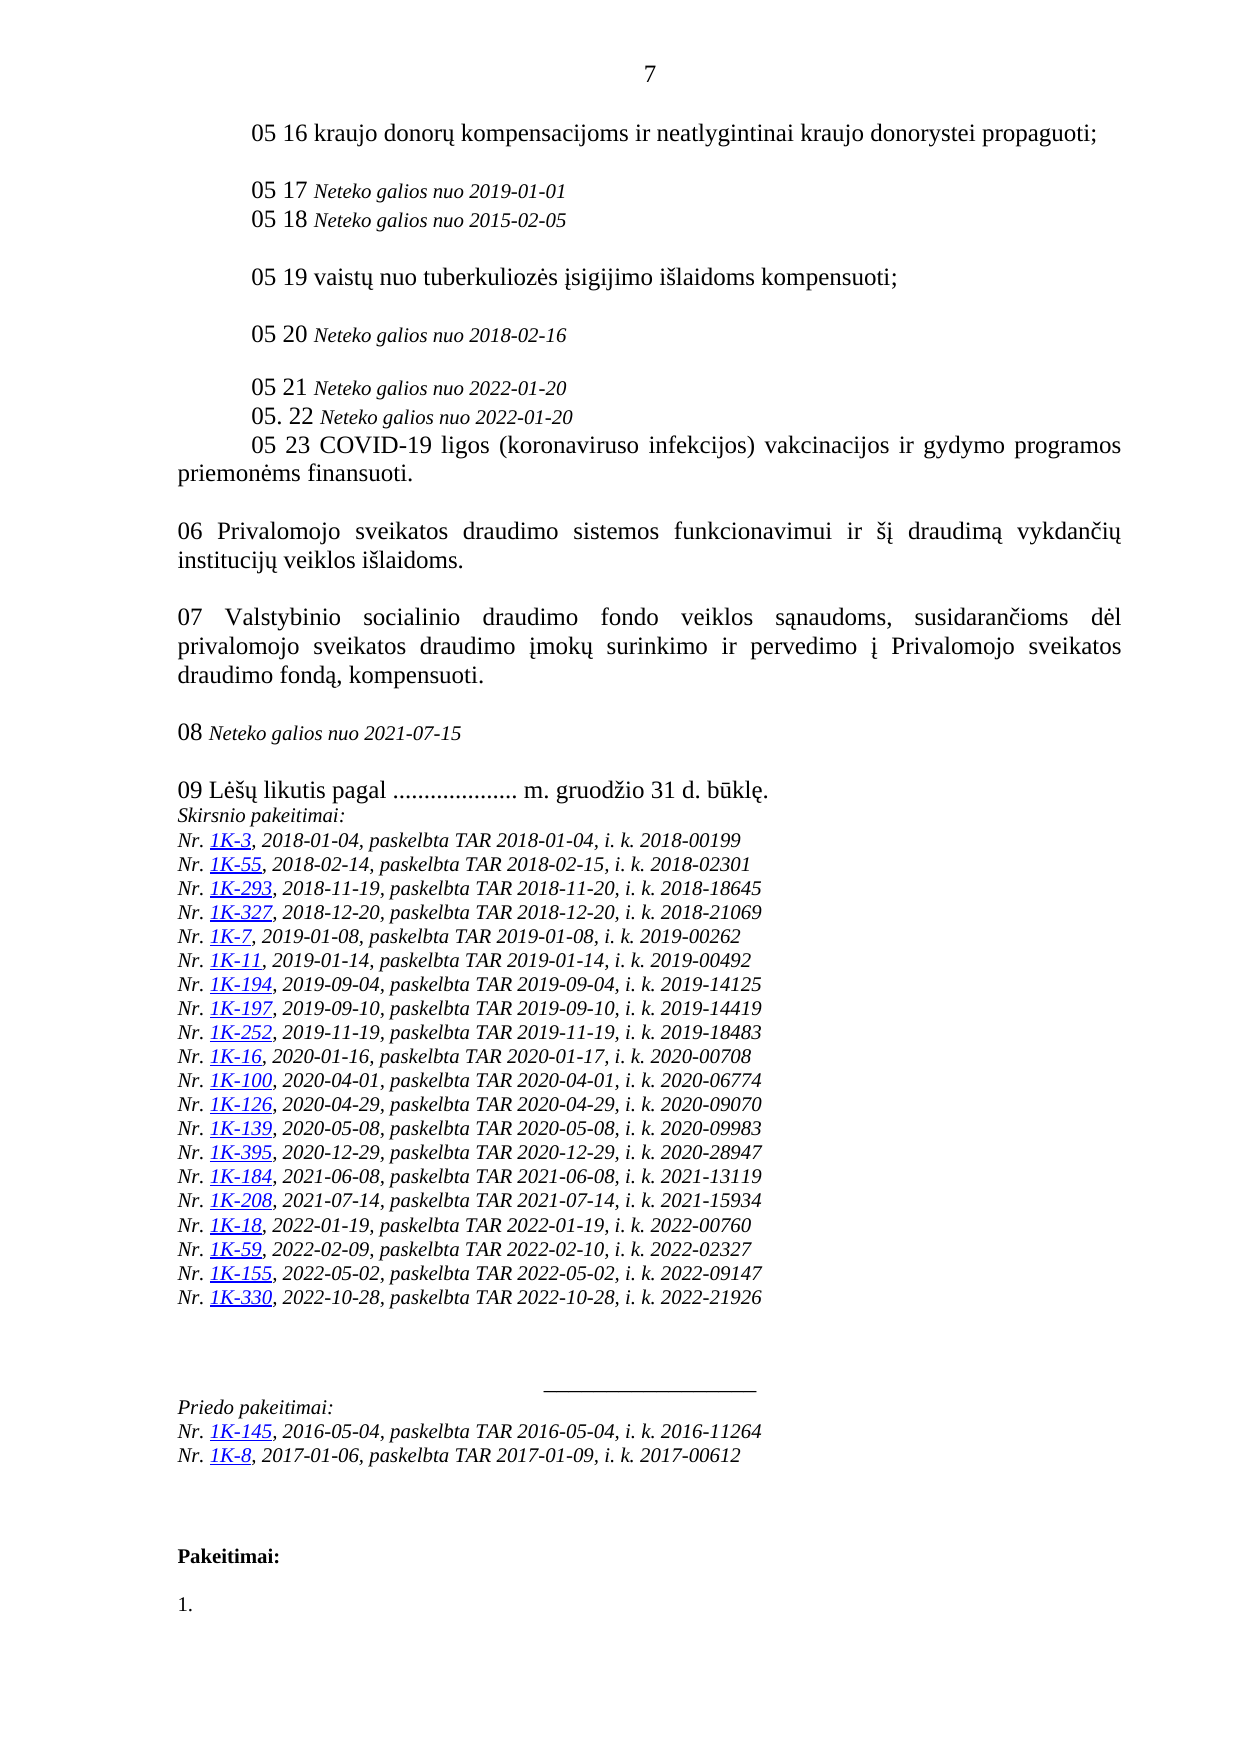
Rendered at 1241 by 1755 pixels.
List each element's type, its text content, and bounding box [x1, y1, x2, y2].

text Nr. 1K-59, 2022-02-09, paskelbta TAR 2022-02-10, i. k. 2022-02327 [177, 1237, 1122, 1261]
text 05 17 Neteko galios nuo 2019-01-01 [177, 176, 1122, 204]
text 07 Valstybinio socialinio draudimo fondo veiklos sąnaudoms, susidarančioms dėl privalomojo sveikatos draudimo įmokų surinkimo ir pervedimo į Privalomojo sveikatos draudimo fondą, kompensuoti. [177, 602, 1122, 688]
text 05 21 Neteko galios nuo 2022-01-20 [177, 372, 1122, 401]
text 05 18 Neteko galios nuo 2015-02-05 [177, 204, 1122, 233]
text Pakeitimai: [177, 1544, 1122, 1568]
text Nr. 1K-139, 2020-05-08, paskelbta TAR 2020-05-08, i. k. 2020-09983 [177, 1116, 1122, 1140]
text Nr. 1K-327, 2018-12-20, paskelbta TAR 2018-12-20, i. k. 2018-21069 [177, 900, 1122, 924]
text Nr. 1K-155, 2022-05-02, paskelbta TAR 2022-05-02, i. k. 2022-09147 [177, 1261, 1122, 1285]
text Nr. 1K-194, 2019-09-04, paskelbta TAR 2019-09-04, i. k. 2019-14125 [177, 972, 1122, 996]
text Nr. 1K-55, 2018-02-14, paskelbta TAR 2018-02-15, i. k. 2018-02301 [177, 852, 1122, 876]
text Skirsnio pakeitimai: [177, 803, 1122, 827]
text Nr. 1K-197, 2019-09-10, paskelbta TAR 2019-09-10, i. k. 2019-14419 [177, 996, 1122, 1020]
text Nr. 1K-3, 2018-01-04, paskelbta TAR 2018-01-04, i. k. 2018-00199 [177, 827, 1122, 852]
text Nr. 1K-395, 2020-12-29, paskelbta TAR 2020-12-29, i. k. 2020-28947 [177, 1140, 1122, 1164]
text Nr. 1K-208, 2021-07-14, paskelbta TAR 2021-07-14, i. k. 2021-15934 [177, 1188, 1122, 1212]
text Nr. 1K-145, 2016-05-04, paskelbta TAR 2016-05-04, i. k. 2016-11264 [177, 1419, 1122, 1443]
text 05 16 kraujo donorų kompensacijoms ir neatlygintinai kraujo donorystei propaguoti; [177, 118, 1122, 147]
text Nr. 1K-184, 2021-06-08, paskelbta TAR 2021-06-08, i. k. 2021-13119 [177, 1164, 1122, 1188]
text Nr. 1K-100, 2020-04-01, paskelbta TAR 2020-04-01, i. k. 2020-06774 [177, 1068, 1122, 1092]
text Nr. 1K-252, 2019-11-19, paskelbta TAR 2019-11-19, i. k. 2019-18483 [177, 1020, 1122, 1044]
text Nr. 1K-8, 2017-01-06, paskelbta TAR 2017-01-09, i. k. 2017-00612 [177, 1443, 1122, 1467]
text 05. 22 Neteko galios nuo 2022-01-20 [177, 401, 1122, 430]
text 05 20 Neteko galios nuo 2018-02-16 [177, 319, 1122, 348]
text 08 Neteko galios nuo 2021-07-15 [177, 717, 1122, 746]
text Nr. 1K-7, 2019-01-08, paskelbta TAR 2019-01-08, i. k. 2019-00262 [177, 924, 1122, 948]
text Priedo pakeitimai: [177, 1395, 1122, 1419]
text _________________ [177, 1366, 1122, 1395]
text Nr. 1K-126, 2020-04-29, paskelbta TAR 2020-04-29, i. k. 2020-09070 [177, 1092, 1122, 1116]
text Nr. 1K-11, 2019-01-14, paskelbta TAR 2019-01-14, i. k. 2019-00492 [177, 948, 1122, 972]
text Nr. 1K-16, 2020-01-16, paskelbta TAR 2020-01-17, i. k. 2020-00708 [177, 1044, 1122, 1068]
text Nr. 1K-293, 2018-11-19, paskelbta TAR 2018-11-20, i. k. 2018-18645 [177, 876, 1122, 900]
text 05 23 COVID-19 ligos (koronaviruso infekcijos) vakcinacijos ir gydymo programos priemonėms finansuoti. [177, 430, 1122, 487]
text 05 19 vaistų nuo tuberkuliozės įsigijimo išlaidoms kompensuoti; [177, 262, 1122, 291]
text 09 Lėšų likutis pagal .................... m. gruodžio 31 d. būklę. [177, 775, 1122, 803]
text Nr. 1K-330, 2022-10-28, paskelbta TAR 2022-10-28, i. k. 2022-21926 [177, 1285, 1122, 1309]
text Nr. 1K-18, 2022-01-19, paskelbta TAR 2022-01-19, i. k. 2022-00760 [177, 1212, 1122, 1237]
text 06 Privalomojo sveikatos draudimo sistemos funkcionavimui ir šį draudimą vykdančių institucijų veiklos išlaidoms. [177, 516, 1122, 573]
text 1. [177, 1592, 1122, 1616]
